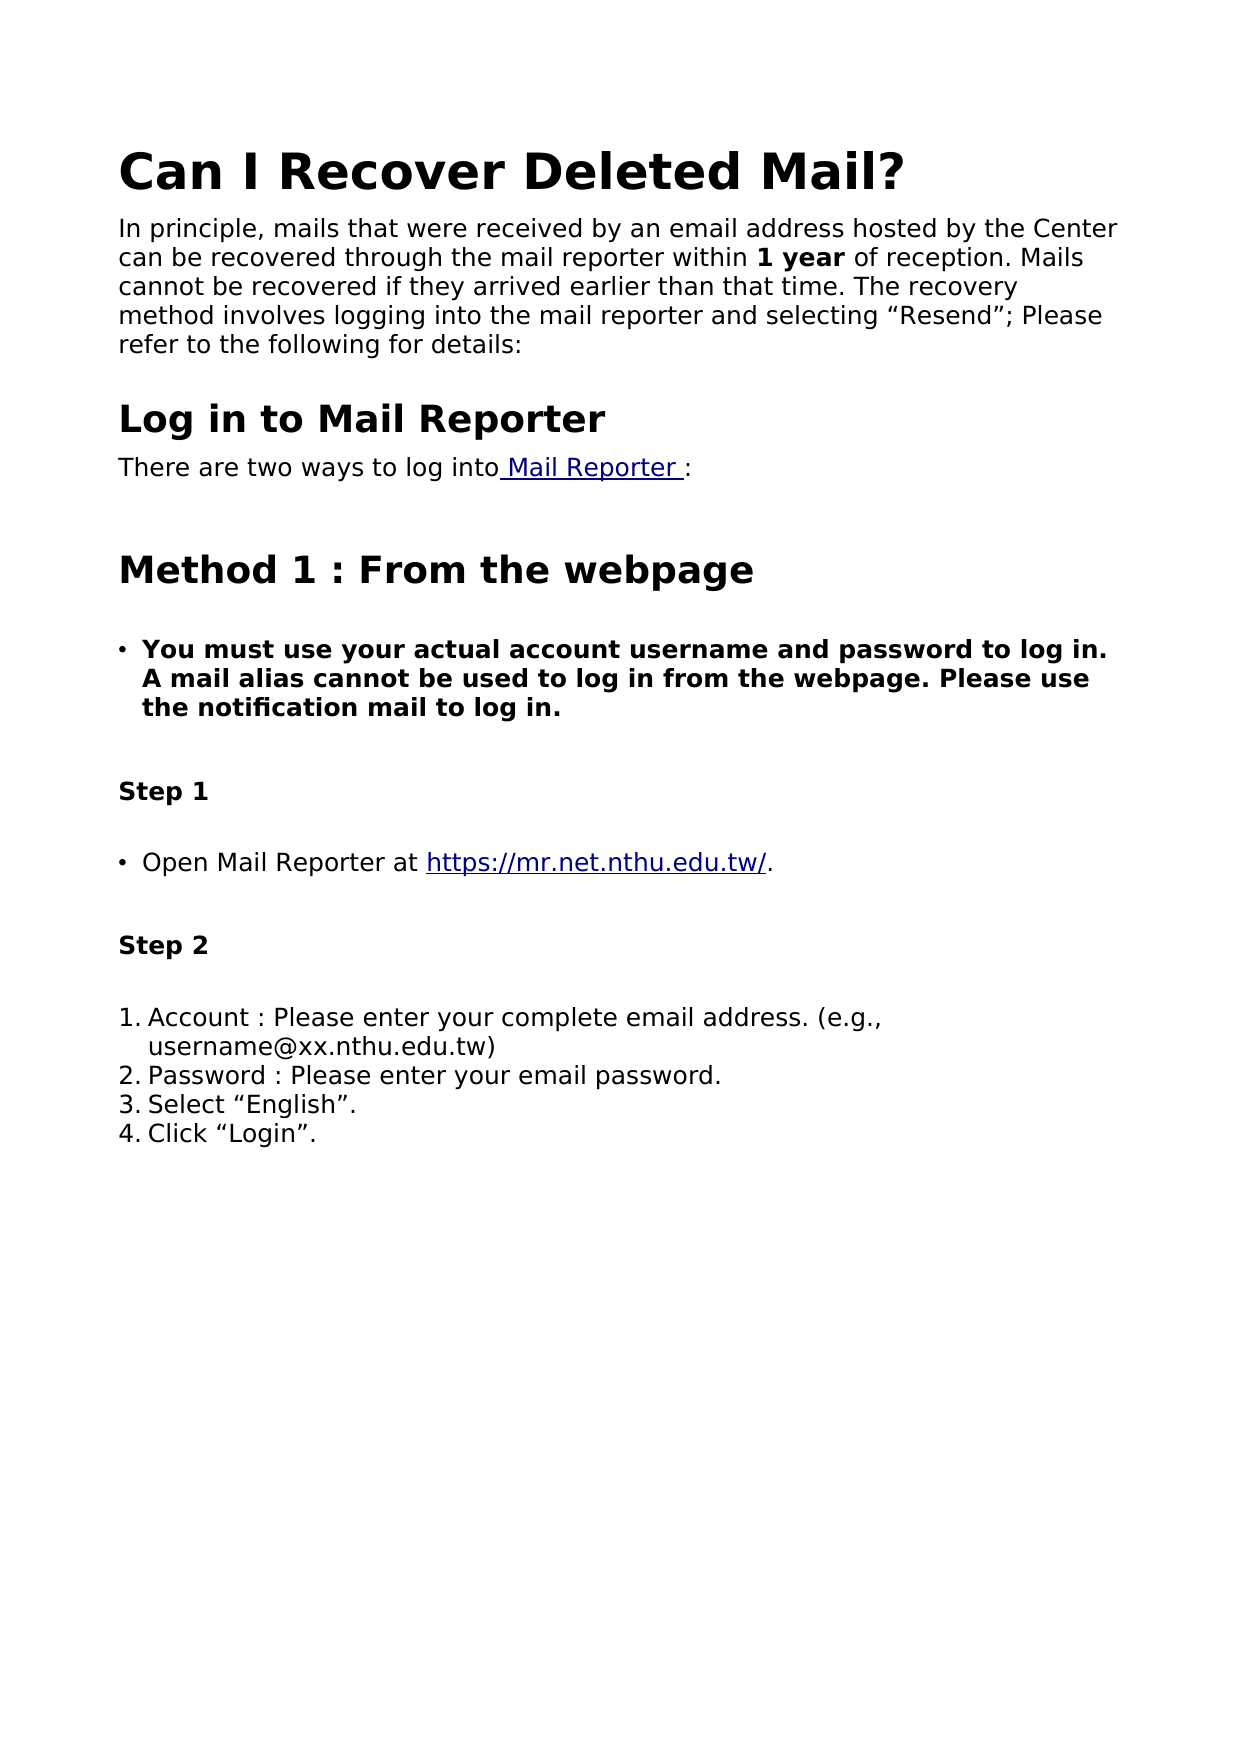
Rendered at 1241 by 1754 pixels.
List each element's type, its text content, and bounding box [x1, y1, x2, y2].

text In principle, mails that were received by an email address hosted by the Center can be recovered through the mail reporter within 1 year of reception. Mails cannot be recovered if they arrived earlier than that time. The recovery method involves logging into the mail reporter and selecting “Resend”; Please refer to the following for details: [118, 214, 1122, 360]
subtitle Step 1 [118, 777, 1122, 806]
subtitle Method 1 : From the webpage [118, 549, 1122, 593]
text There are two ways to log into Mail Reporter : [118, 453, 1122, 512]
subtitle Can I Recover Deleted Mail? [118, 143, 1122, 201]
list You must use your actual account username and password to log in. A mail alias cannot be used to log in from the webpage. Please use the notification mail to log in. [118, 635, 1122, 722]
subtitle Log in to Mail Reporter [118, 397, 1122, 441]
list Account : Please enter your complete email address. (e.g., username@xx.nthu.edu.tw) [118, 1003, 1122, 1061]
subtitle Step 2 [118, 932, 1122, 961]
list Password : Please enter your email password. [118, 1061, 1122, 1090]
list Select “English”. [118, 1090, 1122, 1119]
list Open Mail Reporter at https://mr.net.nthu.edu.tw/. [118, 848, 1122, 877]
list Click “Login”. [118, 1119, 1122, 1148]
